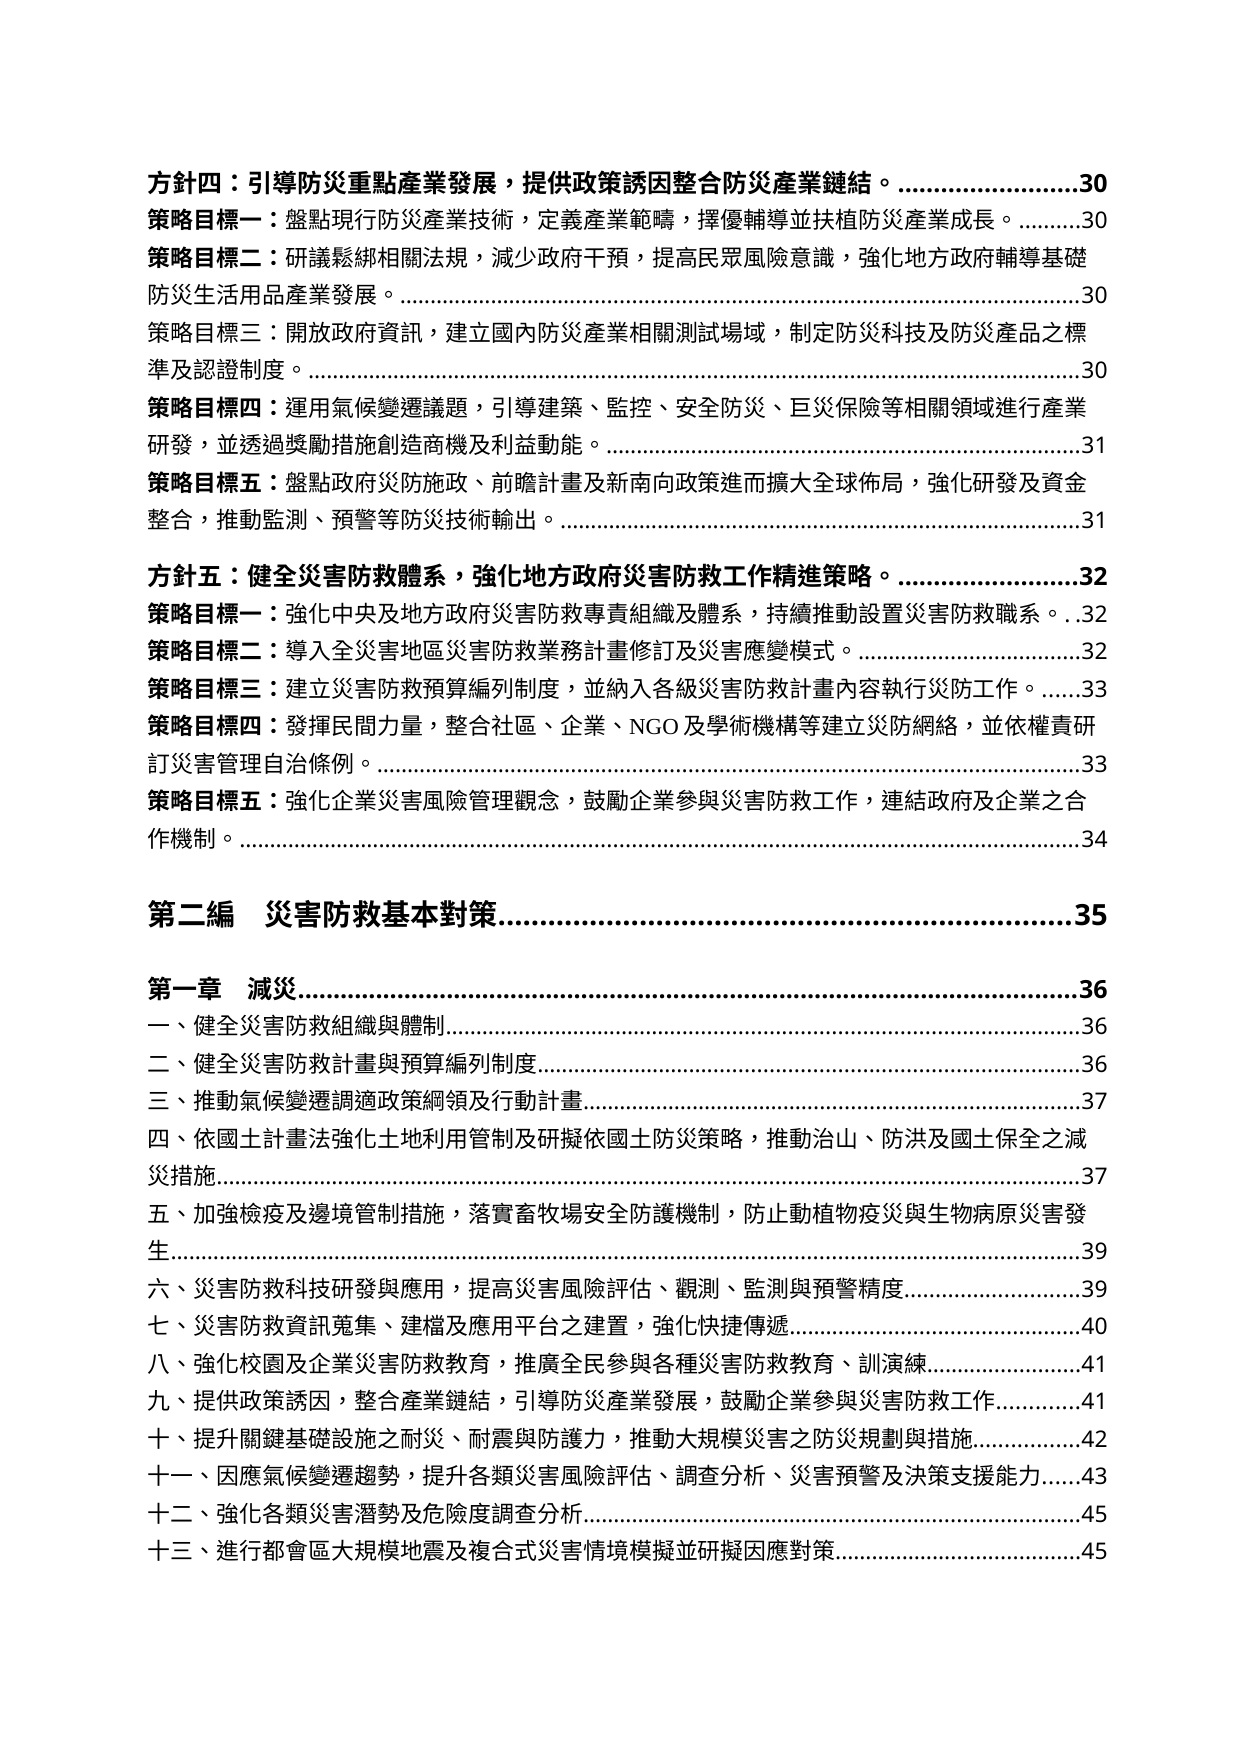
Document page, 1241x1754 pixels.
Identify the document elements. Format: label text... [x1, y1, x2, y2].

text 第二編 災害防救基本對策 35 [148, 875, 1107, 950]
text 十一、因應氣候變遷趨勢，提升各類災害風險評估、調查分析、災害預警及決策支援能力 43 [148, 1456, 1107, 1494]
text 十、提升關鍵基礎設施之耐災、耐震與防護力，推動大規模災害之防災規劃與措施 42 [148, 1419, 1107, 1456]
text 八、強化校園及企業災害防救教育，推廣全民參與各種災害防救教育、訓演練 41 [148, 1344, 1107, 1381]
text 方針四：引導防災重點產業發展，提供政策誘因整合防災產業鏈結。 30 [148, 162, 1107, 200]
text 策略目標五：盤點政府災防施政、前瞻計畫及新南向政策進而擴大全球佈局，強化研發及資金整合，推動監測、預警等防災技術輸出。 31 [148, 462, 1107, 537]
text 策略目標四：發揮民間力量，整合社區、企業、NGO及學術機構等建立災防網絡，並依權責研訂災害管理自治條例。 33 [148, 706, 1107, 781]
text 方針五：健全災害防救體系，強化地方政府災害防救工作精進策略。 32 [148, 556, 1107, 594]
text 二、健全災害防救計畫與預算編列制度 36 [148, 1044, 1107, 1081]
text 五、加強檢疫及邊境管制措施，落實畜牧場安全防護機制，防止動植物疫災與生物病原災害發生 39 [148, 1194, 1107, 1269]
text 六、災害防救科技研發與應用，提高災害風險評估、觀測、監測與預警精度 39 [148, 1269, 1107, 1306]
text 策略目標三：建立災害防救預算編列制度，並納入各級災害防救計畫內容執行災防工作。 33 [148, 669, 1107, 706]
text 策略目標二：導入全災害地區災害防救業務計畫修訂及災害應變模式。 32 [148, 631, 1107, 669]
text 策略目標一：盤點現行防災產業技術，定義產業範疇，擇優輔導並扶植防災產業成長。 30 [148, 200, 1107, 237]
text 第一章 減災 36 [148, 969, 1107, 1006]
text 七、災害防救資訊蒐集、建檔及應用平台之建置，強化快捷傳遞 40 [148, 1306, 1107, 1344]
text 策略目標四：運用氣候變遷議題，引導建築、監控、安全防災、巨災保險等相關領域進行產業研發，並透過獎勵措施創造商機及利益動能。 31 [148, 387, 1107, 462]
text 策略目標五：強化企業災害風險管理觀念，鼓勵企業參與災害防救工作，連結政府及企業之合作機制。 34 [148, 781, 1107, 856]
text 九、提供政策誘因，整合產業鏈結，引導防災產業發展，鼓勵企業參與災害防救工作 41 [148, 1381, 1107, 1419]
text 十二、強化各類災害潛勢及危險度調查分析 45 [148, 1494, 1107, 1531]
text 三、推動氣候變遷調適政策綱領及行動計畫 37 [148, 1081, 1107, 1119]
text 策略目標二：研議鬆綁相關法規，減少政府干預，提高民眾風險意識，強化地方政府輔導基礎防災生活用品產業發展。 30 [148, 237, 1107, 312]
text 四、依國土計畫法強化土地利用管制及研擬依國土防災策略，推動治山、防洪及國土保全之減災措施 37 [148, 1119, 1107, 1194]
text 十三、進行都會區大規模地震及複合式災害情境模擬並研擬因應對策 45 [148, 1531, 1107, 1569]
text 策略目標三：開放政府資訊，建立國內防災產業相關測試場域，制定防災科技及防災產品之標準及認證制度。 30 [148, 312, 1107, 387]
text 一、健全災害防救組織與體制 36 [148, 1006, 1107, 1044]
text 策略目標一：強化中央及地方政府災害防救專責組織及體系，持續推動設置災害防救職系。 32 [148, 594, 1107, 631]
